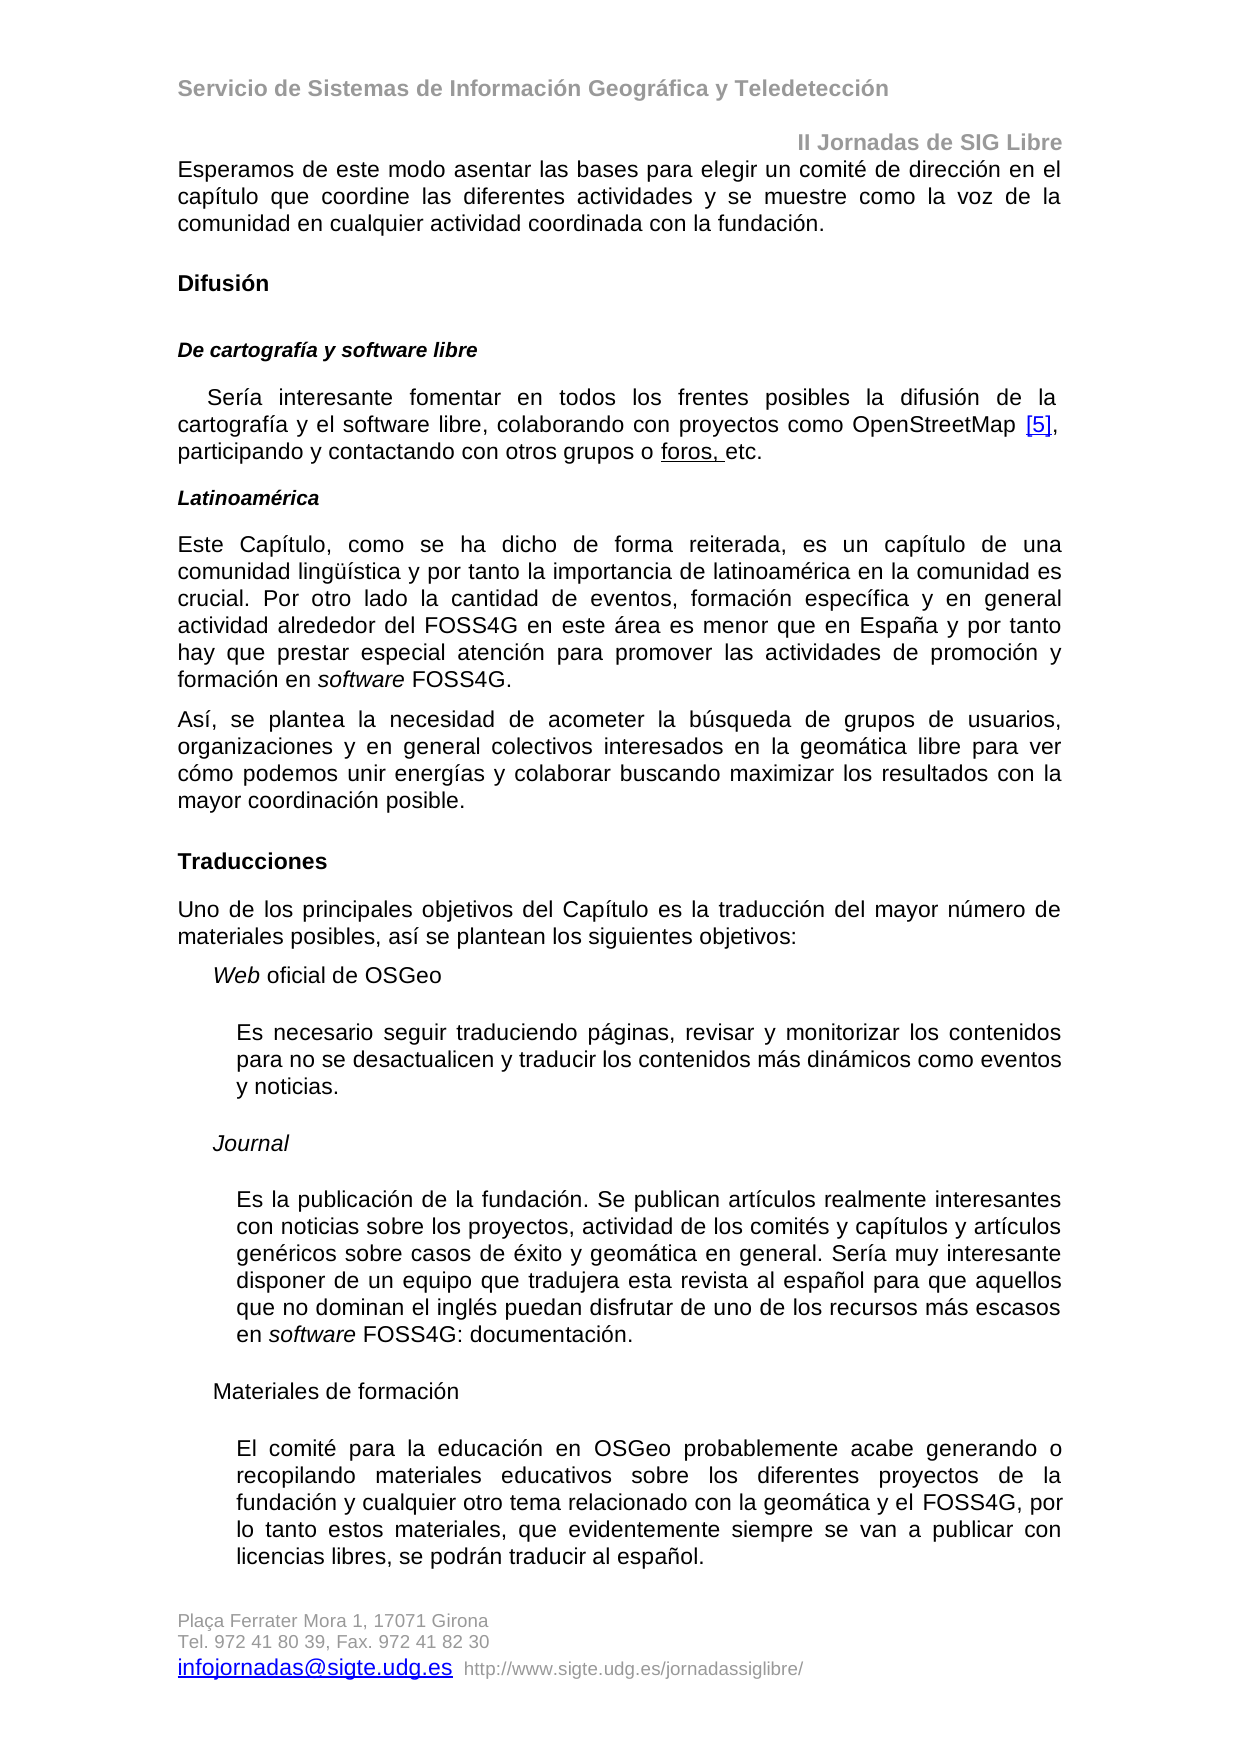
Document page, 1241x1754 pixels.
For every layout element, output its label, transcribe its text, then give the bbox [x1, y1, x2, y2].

subtitle Traducciones [177, 847, 1063, 874]
subtitle Latinoamérica [177, 485, 1063, 509]
subtitle Journal [213, 1129, 1063, 1156]
subtitle Materiales de formación [213, 1377, 1063, 1404]
text Este Capítulo, como se ha dicho de forma reiterada, es un capítulo de una comunidad lingüística y por tanto la importancia de latinoamérica en la comunidad es crucial. Por otro lado la cantidad de eventos, formación específica y en general actividad alrededor del FOSS4G en este área es menor que en España y por tanto hay que prestar especial atención para promover las actividades de promoción y formación en software FOSS4G. [177, 530, 1063, 693]
subtitle Difusión [177, 270, 1063, 297]
list Es la publicación de la fundación. Se publican artículos realmente interesantes con noticias sobre los proyectos, actividad de los comités y capítulos y artículos genéricos sobre casos de éxito y geomática en general. Sería muy interesante disponer de un equipo que tradujera esta revista al español para que aquellos que no dominan el inglés puedan disfrutar de uno de los recursos más escasos en software FOSS4G: documentación. [236, 1185, 1063, 1348]
text Esperamos de este modo asentar las bases para elegir un comité de dirección en el capítulo que coordine las diferentes actividades y se muestre como la voz de la comunidad en cualquier actividad coordinada con la fundación. [177, 155, 1063, 236]
text Uno de los principales objetivos del Capítulo es la traducción del mayor número de materiales posibles, así se plantean los siguientes objetivos: [177, 895, 1063, 949]
list El comité para la educación en OSGeo probablemente acabe generando o recopilando materiales educativos sobre los diferentes proyectos de la fundación y cualquier otro tema relacionado con la geomática y el FOSS4G, por lo tanto estos materiales, que evidentemente siempre se van a publicar con licencias libres, se podrán traducir al español. [236, 1434, 1063, 1569]
subtitle De cartografía y software libre [177, 338, 1063, 362]
subtitle Web oficial de OSGeo [213, 962, 1063, 989]
list Es necesario seguir traduciendo páginas, revisar y monitorizar los contenidos para no se desactualicen y traducir los contenidos más dinámicos como eventos y noticias. [236, 1018, 1063, 1099]
text Así, se plantea la necesidad de acometer la búsqueda de grupos de usuarios, organizaciones y en general colectivos interesados en la geomática libre para ver cómo podemos unir energías y colaborar buscando maximizar los resultados con la mayor coordinación posible. [177, 705, 1063, 814]
text Sería interesante fomentar en todos los frentes posibles la difusión de la cartografía y el software libre, colaborando con proyectos como OpenStreetMap [5], participando y contactando con otros grupos o foros, etc. [177, 383, 1058, 464]
